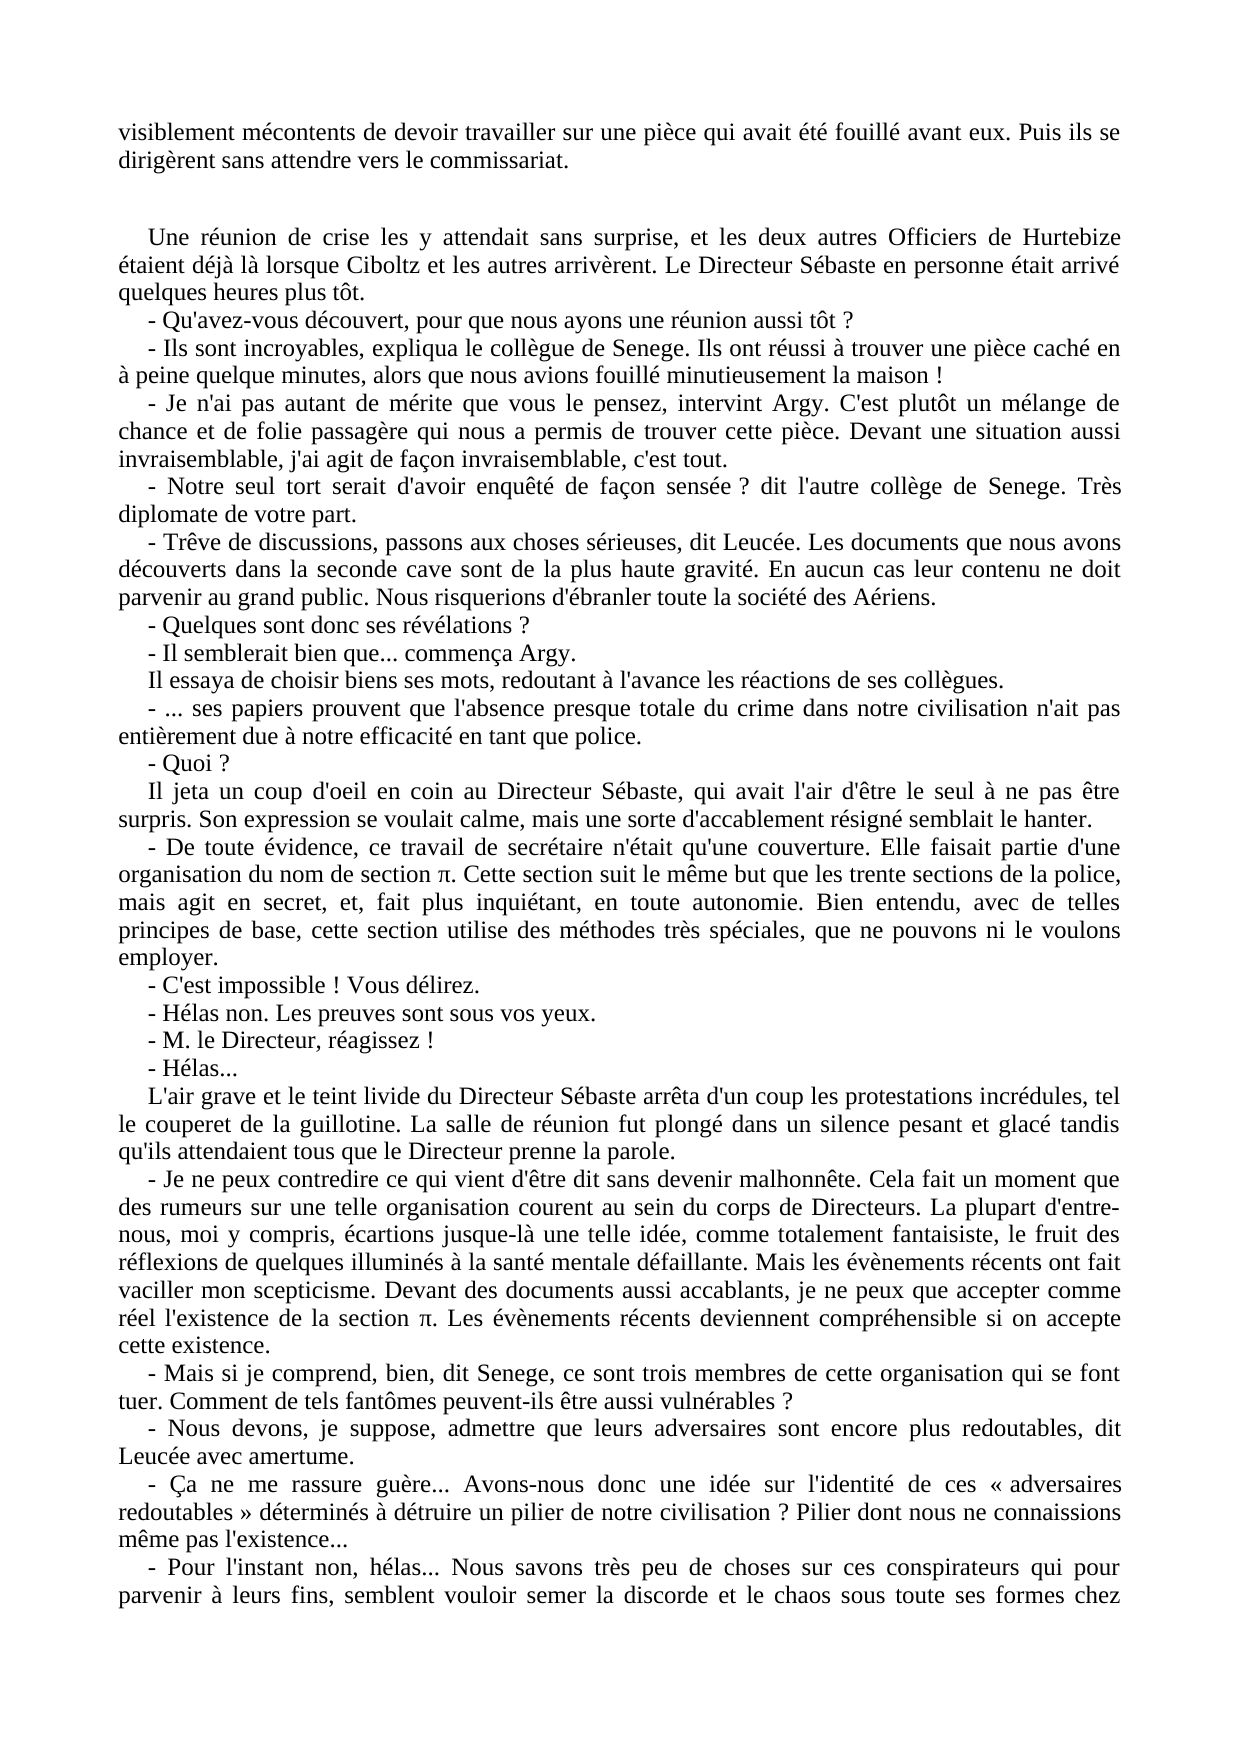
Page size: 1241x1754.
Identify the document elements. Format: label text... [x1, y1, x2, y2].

text - Je ne peux contredire ce qui vient d'être dit sans devenir malhonnête. Cela fait un moment que des rumeurs sur une telle organisation courent au sein du corps de Directeurs. La plupart d'entre-nous, moi y compris, écartions jusque-là une telle idée, comme totalement fantaisiste, le fruit des réflexions de quelques illuminés à la santé mentale défaillante. Mais les évènements récents ont fait vaciller mon scepticisme. Devant des documents aussi accablants, je ne peux que accepter comme réel l'existence de la section π. Les évènements récents deviennent compréhensible si on accepte cette existence. [118, 1165, 1122, 1359]
text - Ça ne me rassure guère... Avons-nous donc une idée sur l'identité de ces « adversaires redoutables » déterminés à détruire un pilier de notre civilisation ? Pilier dont nous ne connaissions même pas l'existence... [118, 1470, 1122, 1553]
text L'air grave et le teint livide du Directeur Sébaste arrêta d'un coup les protestations incrédules, tel le couperet de la guillotine. La salle de réunion fut plongé dans un silence pesant et glacé tandis qu'ils attendaient tous que le Directeur prenne la parole. [118, 1082, 1122, 1165]
text - Je n'ai pas autant de mérite que vous le pensez, intervint Argy. C'est plutôt un mélange de chance et de folie passagère qui nous a permis de trouver cette pièce. Devant une situation aussi invraisemblable, j'ai agit de façon invraisemblable, c'est tout. [118, 389, 1122, 472]
text - Mais si je comprend, bien, dit Senege, ce sont trois membres de cette organisation qui se font tuer. Comment de tels fantômes peuvent-ils être aussi vulnérables ? [118, 1359, 1122, 1414]
text Il essaya de choisir biens ses mots, redoutant à l'avance les réactions de ses collègues. [118, 666, 1122, 694]
text - Nous devons, je suppose, admettre que leurs adversaires sont encore plus redoutables, dit Leucée avec amertume. [118, 1414, 1122, 1470]
text Une réunion de crise les y attendait sans surprise, et les deux autres Officiers de Hurtebize étaient déjà là lorsque Ciboltz et les autres arrivèrent. Le Directeur Sébaste en personne était arrivé quelques heures plus tôt. [118, 223, 1122, 306]
text - Pour l'instant non, hélas... Nous savons très peu de choses sur ces conspirateurs qui pour parvenir à leurs fins, semblent vouloir semer la discorde et le chaos sous toute ses formes chez [118, 1553, 1122, 1608]
text - Qu'avez-vous découvert, pour que nous ayons une réunion aussi tôt ? [118, 306, 1122, 334]
text - Il semblerait bien que... commença Argy. [118, 639, 1122, 666]
text - C'est impossible ! Vous délirez. [118, 971, 1122, 999]
text - Hélas non. Les preuves sont sous vos yeux. [118, 999, 1122, 1027]
text - M. le Directeur, réagissez ! [118, 1027, 1122, 1054]
text - De toute évidence, ce travail de secrétaire n'était qu'une couverture. Elle faisait partie d'une organisation du nom de section π. Cette section suit le même but que les trente sections de la police, mais agit en secret, et, fait plus inquiétant, en toute autonomie. Bien entendu, avec de telles principes de base, cette section utilise des méthodes très spéciales, que ne pouvons ni le voulons employer. [118, 833, 1122, 971]
text - Quoi ? [118, 749, 1122, 777]
text visiblement mécontents de devoir travailler sur une pièce qui avait été fouillé avant eux. Puis ils se dirigèrent sans attendre vers le commissariat. [118, 118, 1122, 173]
text - Trêve de discussions, passons aux choses sérieuses, dit Leucée. Les documents que nous avons découverts dans la seconde cave sont de la plus haute gravité. En aucun cas leur contenu ne doit parvenir au grand public. Nous risquerions d'ébranler toute la société des Aériens. [118, 528, 1122, 611]
text Il jeta un coup d'oeil en coin au Directeur Sébaste, qui avait l'air d'être le seul à ne pas être surpris. Son expression se voulait calme, mais une sorte d'accablement résigné semblait le hanter. [118, 777, 1122, 833]
text - Hélas... [118, 1054, 1122, 1082]
text - ... ses papiers prouvent que l'absence presque totale du crime dans notre civilisation n'ait pas entièrement due à notre efficacité en tant que police. [118, 694, 1122, 749]
text - Quelques sont donc ses révélations ? [118, 611, 1122, 639]
text - Ils sont incroyables, expliqua le collègue de Senege. Ils ont réussi à trouver une pièce caché en à peine quelque minutes, alors que nous avions fouillé minutieusement la maison ! [118, 334, 1122, 389]
text - Notre seul tort serait d'avoir enquêté de façon sensée ? dit l'autre collège de Senege. Très diplomate de votre part. [118, 472, 1122, 528]
